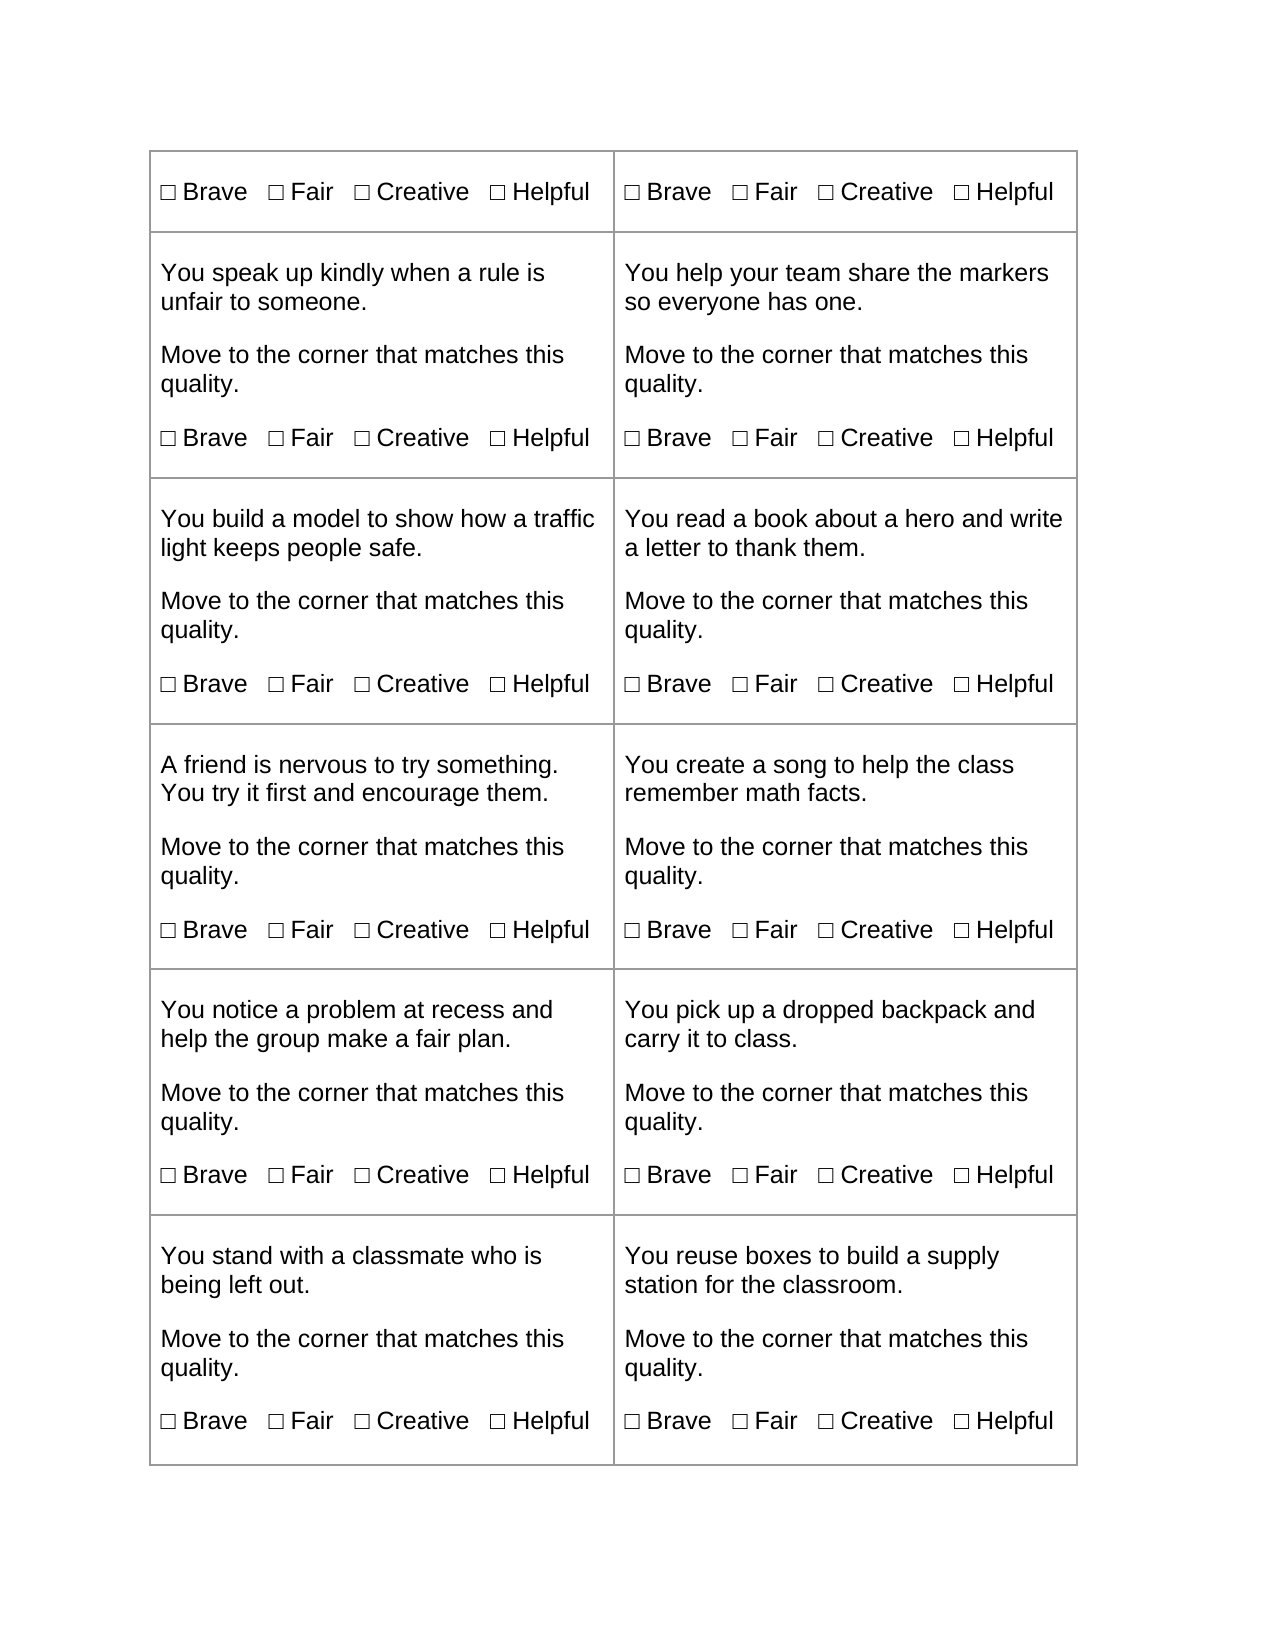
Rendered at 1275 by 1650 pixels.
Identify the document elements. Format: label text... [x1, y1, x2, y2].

table_cell □ Brave □ Fair □ Creative □ Helpful [615, 152, 1076, 231]
table_cell A friend is nervous to try something. You try it first and encourage them. Move to the corner that matches this quality. □ Brave □ Fair □ Creative □ Helpful [151, 725, 613, 968]
table_cell You pick up a dropped backpack and carry it to class. Move to the corner that matches this quality. □ Brave □ Fair □ Creative □ Helpful [615, 970, 1076, 1214]
table_cell You stand with a classmate who is being left out. Move to the corner that matches this quality. □ Brave □ Fair □ Creative □ Helpful [151, 1216, 613, 1464]
table_cell You read a book about a hero and write a letter to thank them. Move to the corner that matches this quality. □ Brave □ Fair □ Creative □ Helpful [615, 479, 1076, 722]
table_cell You build a model to show how a traffic light keeps people safe. Move to the corner that matches this quality. □ Brave □ Fair □ Creative □ Helpful [151, 479, 613, 722]
table_cell You reuse boxes to build a supply station for the classroom. Move to the corner that matches this quality. □ Brave □ Fair □ Creative □ Helpful [615, 1216, 1076, 1464]
table_cell You create a song to help the class remember math facts. Move to the corner that matches this quality. □ Brave □ Fair □ Creative □ Helpful [615, 725, 1076, 968]
table_cell You notice a problem at recess and help the group make a fair plan. Move to the corner that matches this quality. □ Brave □ Fair □ Creative □ Helpful [151, 970, 613, 1214]
table_cell □ Brave □ Fair □ Creative □ Helpful [151, 152, 613, 231]
table_cell You help your team share the markers so everyone has one. Move to the corner that matches this quality. □ Brave □ Fair □ Creative □ Helpful [615, 233, 1076, 477]
table_cell You speak up kindly when a rule is unfair to someone. Move to the corner that matches this quality. □ Brave □ Fair □ Creative □ Helpful [151, 233, 613, 477]
